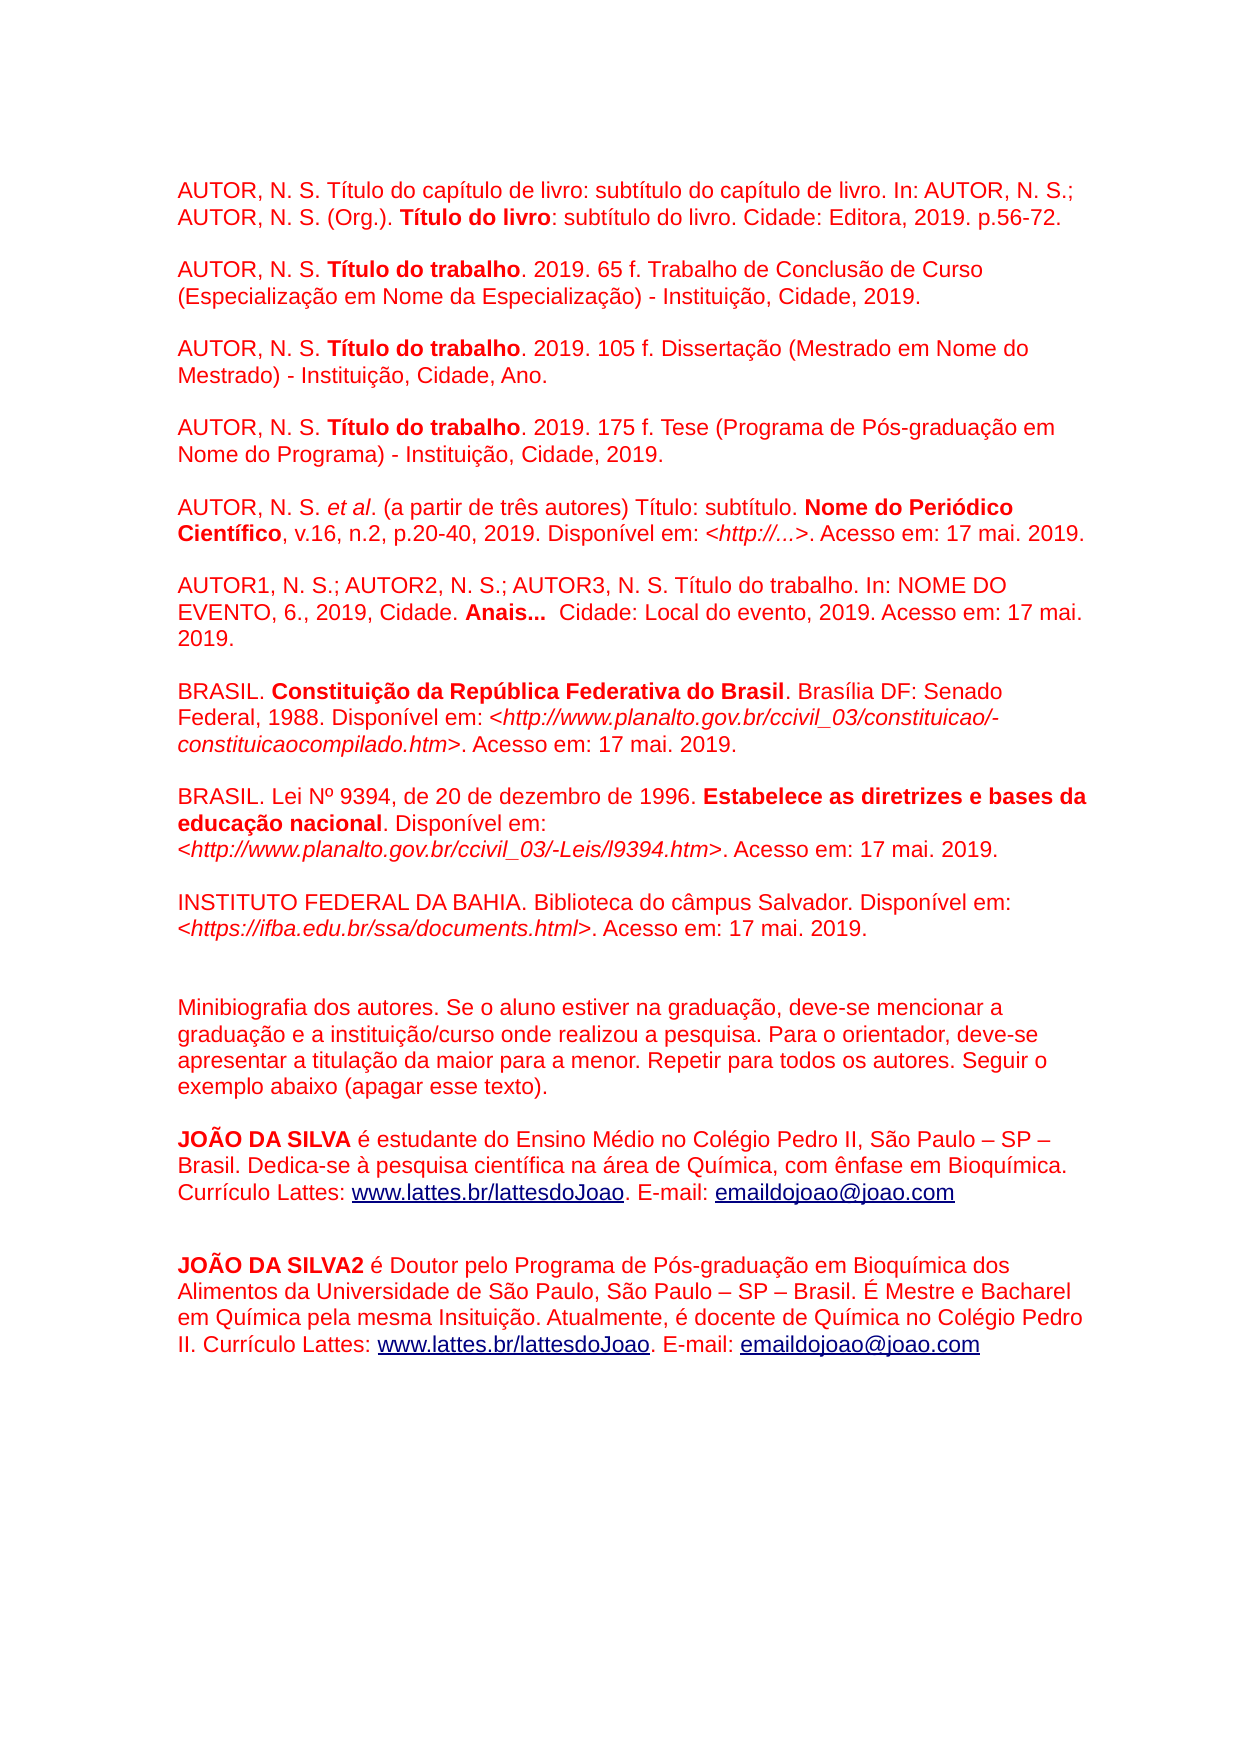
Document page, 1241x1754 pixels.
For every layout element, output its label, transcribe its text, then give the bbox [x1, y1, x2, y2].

text AUTOR, N. S. Título do trabalho. 2019. 175 f. Tese (Programa de Pós-graduação em Nome do Programa) - Instituição, Cidade, 2019. [177, 414, 1092, 467]
text AUTOR, N. S. Título do trabalho. 2019. 105 f. Dissertação (Mestrado em Nome do Mestrado) - Instituição, Cidade, Ano. [177, 335, 1092, 388]
text INSTITUTO FEDERAL DA BAHIA. Biblioteca do câmpus Salvador. Disponível em: <https://ifba.edu.br/ssa/documents.html>. Acesso em: 17 mai. 2019. [177, 889, 1092, 941]
text BRASIL. Constituição da República Federativa do Brasil. Brasília DF: Senado Federal, 1988. Disponível em: <http://www.planalto.gov.br/ccivil_03/constituicao/-constituicaocompilado.htm>. Acesso em: 17 mai. 2019. [177, 678, 1092, 757]
text AUTOR, N. S. Título do capítulo de livro: subtítulo do capítulo de livro. In: AUTOR, N. S.; AUTOR, N. S. (Org.). Título do livro: subtítulo do livro. Cidade: Editora, 2019. p.56-72. [177, 177, 1092, 230]
text Minibiografia dos autores. Se o aluno estiver na graduação, deve-se mencionar a graduação e a instituição/curso onde realizou a pesquisa. Para o orientador, deve-se apresentar a titulação da maior para a menor. Repetir para todos os autores. Seguir o exemplo abaixo (apagar esse texto). [177, 994, 1092, 1099]
text JOÃO DA SILVA é estudante do Ensino Médio no Colégio Pedro II, São Paulo – SP – Brasil. Dedica-se à pesquisa científica na área de Química, com ênfase em Bioquímica. Currículo Lattes: www.lattes.br/lattesdoJoao. E-mail: emaildojoao@joao.com [177, 1126, 1092, 1205]
text JOÃO DA SILVA2 é Doutor pelo Programa de Pós-graduação em Bioquímica dos Alimentos da Universidade de São Paulo, São Paulo – SP – Brasil. É Mestre e Bacharel em Química pela mesma Insituição. Atualmente, é docente de Química no Colégio Pedro II. Currículo Lattes: www.lattes.br/lattesdoJoao. E-mail: emaildojoao@joao.com [177, 1252, 1092, 1357]
text AUTOR1, N. S.; AUTOR2, N. S.; AUTOR3, N. S. Título do trabalho. In: NOME DO EVENTO, 6., 2019, Cidade. Anais... Cidade: Local do evento, 2019. Acesso em: 17 mai. 2019. [177, 572, 1092, 652]
text AUTOR, N. S. Título do trabalho. 2019. 65 f. Trabalho de Conclusão de Curso (Especialização em Nome da Especialização) - Instituição, Cidade, 2019. [177, 256, 1092, 309]
text BRASIL. Lei Nº 9394, de 20 de dezembro de 1996. Estabelece as diretrizes e bases da educação nacional. Disponível em: <http://www.planalto.gov.br/ccivil_03/-Leis/l9394.htm>. Acesso em: 17 mai. 2019. [177, 783, 1092, 862]
text AUTOR, N. S. et al. (a partir de três autores) Título: subtítulo. Nome do Periódico Científico, v.16, n.2, p.20-40, 2019. Disponível em: <http://...>. Acesso em: 17 mai. 2019. [177, 493, 1092, 546]
